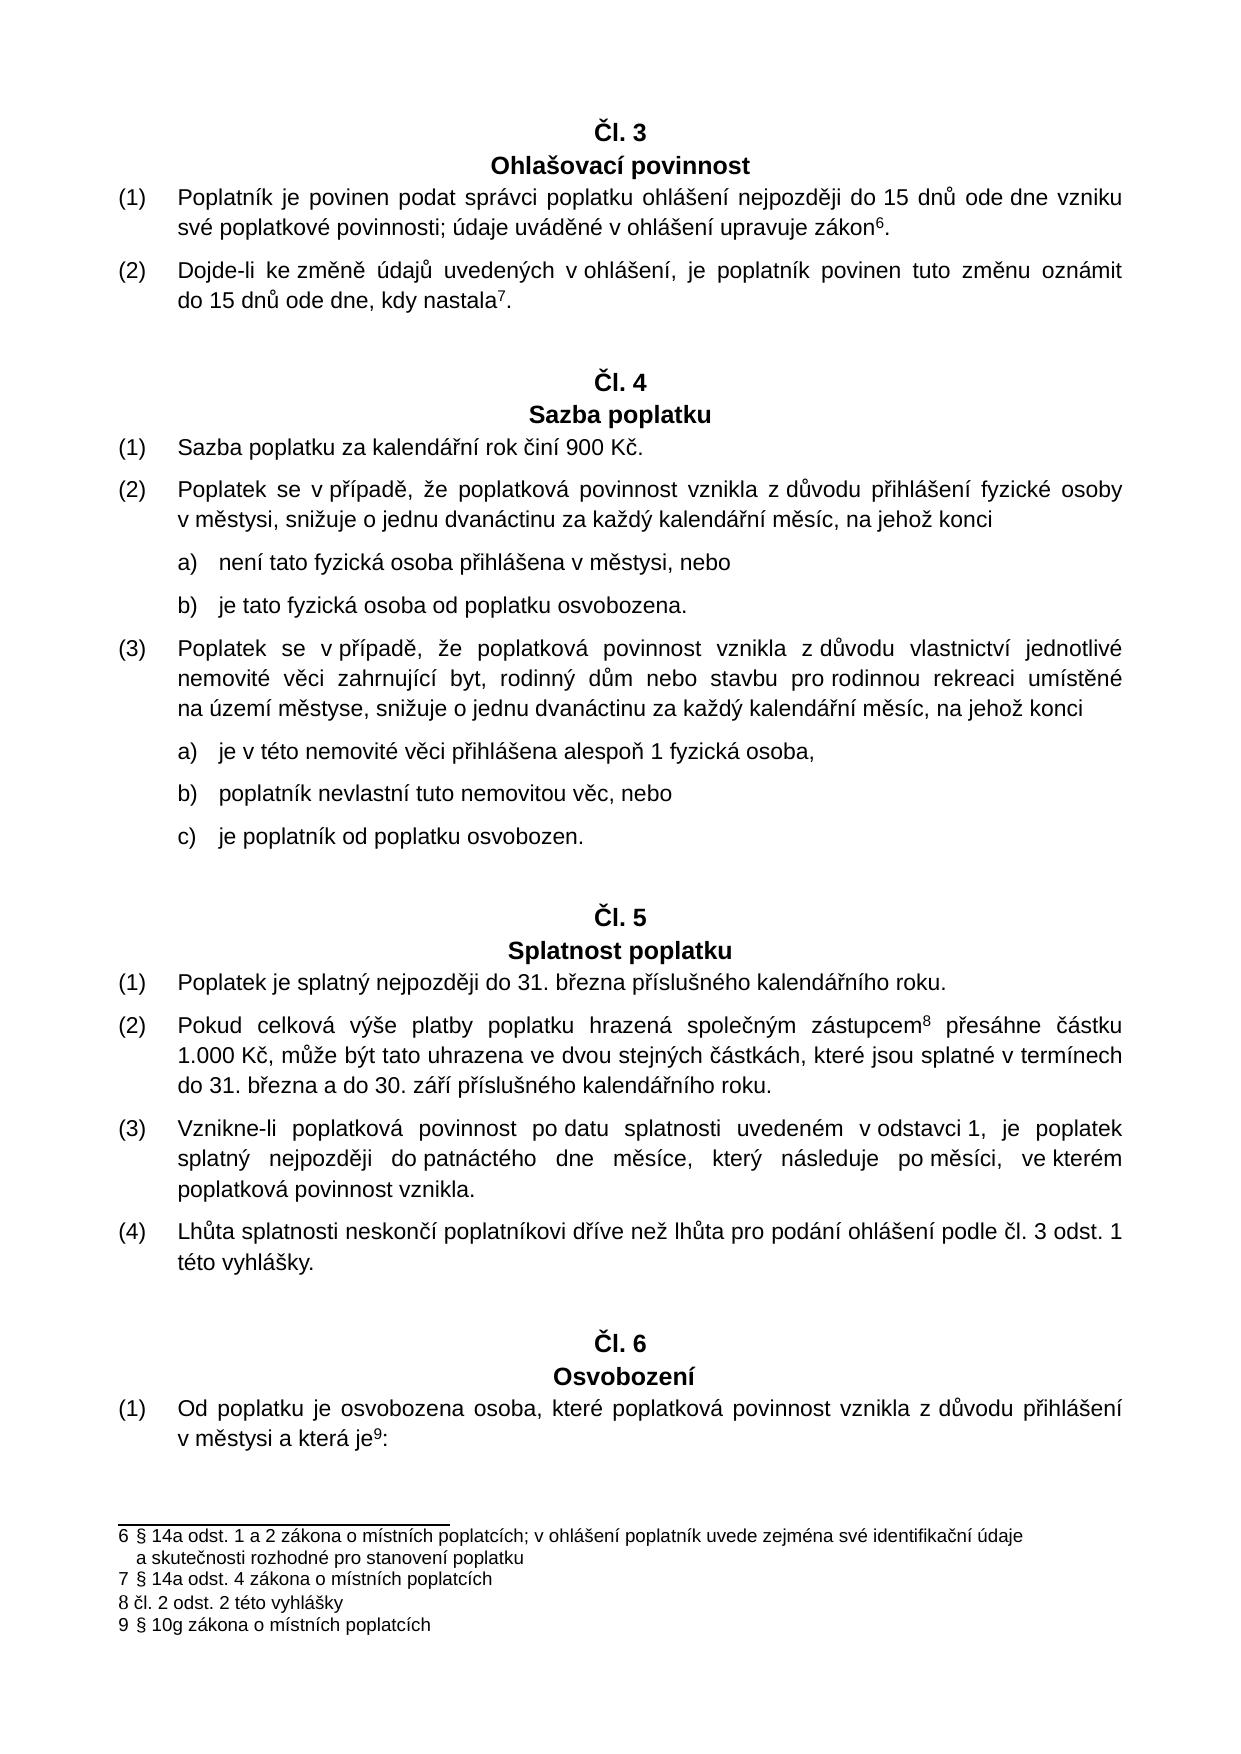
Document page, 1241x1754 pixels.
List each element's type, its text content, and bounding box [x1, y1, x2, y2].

list čl. 2 odst. 2 této vyhlášky [118, 1590, 1122, 1614]
list poplatník nevlastní tuto nemovitou věc, nebo [177, 780, 1122, 807]
list Poplatník je povinen podat správci poplatku ohlášení nejpozději do 15 dnů ode dne vzniku své poplatkové povinnosti; údaje uváděné v ohlášení upravuje zákon. [118, 184, 1122, 241]
list Poplatek je splatný nejpozději do 31. března příslušného kalendářního roku. [118, 969, 1122, 996]
subtitle Čl. 6 Osvobození [118, 1329, 1122, 1391]
list Od poplatku je osvobozena osoba, které poplatková povinnost vznikla z důvodu přihlášení v městysi a která je: [118, 1395, 1122, 1451]
list je v této nemovité věci přihlášena alespoň 1 fyzická osoba, [177, 738, 1122, 764]
list Poplatek se v případě, že poplatková povinnost vznikla z důvodu vlastnictví jednotlivé nemovité věci zahrnující byt, rodinný dům nebo stavbu pro rodinnou rekreaci umístěné na území městyse, snižuje o jednu dvanáctinu za každý kalendářní měsíc, na jehož konci [118, 634, 1122, 721]
subtitle Čl. 5 Splatnost poplatku [118, 903, 1122, 965]
list Sazba poplatku za kalendářní rok činí 900 Kč. [118, 433, 1122, 460]
list Vznikne-li poplatková povinnost po datu splatnosti uvedeném v odstavci 1, je poplatek splatný nejpozději do patnáctého dne měsíce, který následuje po měsíci, ve kterém poplatková povinnost vznikla. [118, 1115, 1122, 1202]
list Pokud celková výše platby poplatku hrazená společným zástupcem přesáhne částku 1.000 Kč, může být tato uhrazena ve dvou stejných částkách, které jsou splatné v termínech do 31. března a do 30. září příslušného kalendářního roku. [118, 1012, 1122, 1099]
list Lhůta splatnosti neskončí poplatníkovi dříve než lhůta pro podání ohlášení podle čl. 3 odst. 1 této vyhlášky. [118, 1218, 1122, 1275]
list § 14a odst. 1 a 2 zákona o místních poplatcích; v ohlášení poplatník uvede zejména své identifikační údaje a skutečnosti rozhodné pro stanovení poplatku [118, 1525, 1122, 1568]
list § 10g zákona o místních poplatcích [118, 1614, 1122, 1635]
list není tato fyzická osoba přihlášena v městysi, nebo [177, 549, 1122, 576]
list je poplatník od poplatku osvobozen. [177, 823, 1122, 849]
subtitle Čl. 4 Sazba poplatku [118, 367, 1122, 429]
list Dojde-li ke změně údajů uvedených v ohlášení, je poplatník povinen tuto změnu oznámit do 15 dnů ode dne, kdy nastala. [118, 257, 1122, 314]
list Poplatek se v případě, že poplatková povinnost vznikla z důvodu přihlášení fyzické osoby v městysi, snižuje o jednu dvanáctinu za každý kalendářní měsíc, na jehož konci [118, 476, 1122, 533]
subtitle Čl. 3 Ohlašovací povinnost [118, 118, 1122, 180]
list je tato fyzická osoba od poplatku osvobozena. [177, 592, 1122, 618]
list § 14a odst. 4 zákona o místních poplatcích [118, 1568, 1122, 1590]
